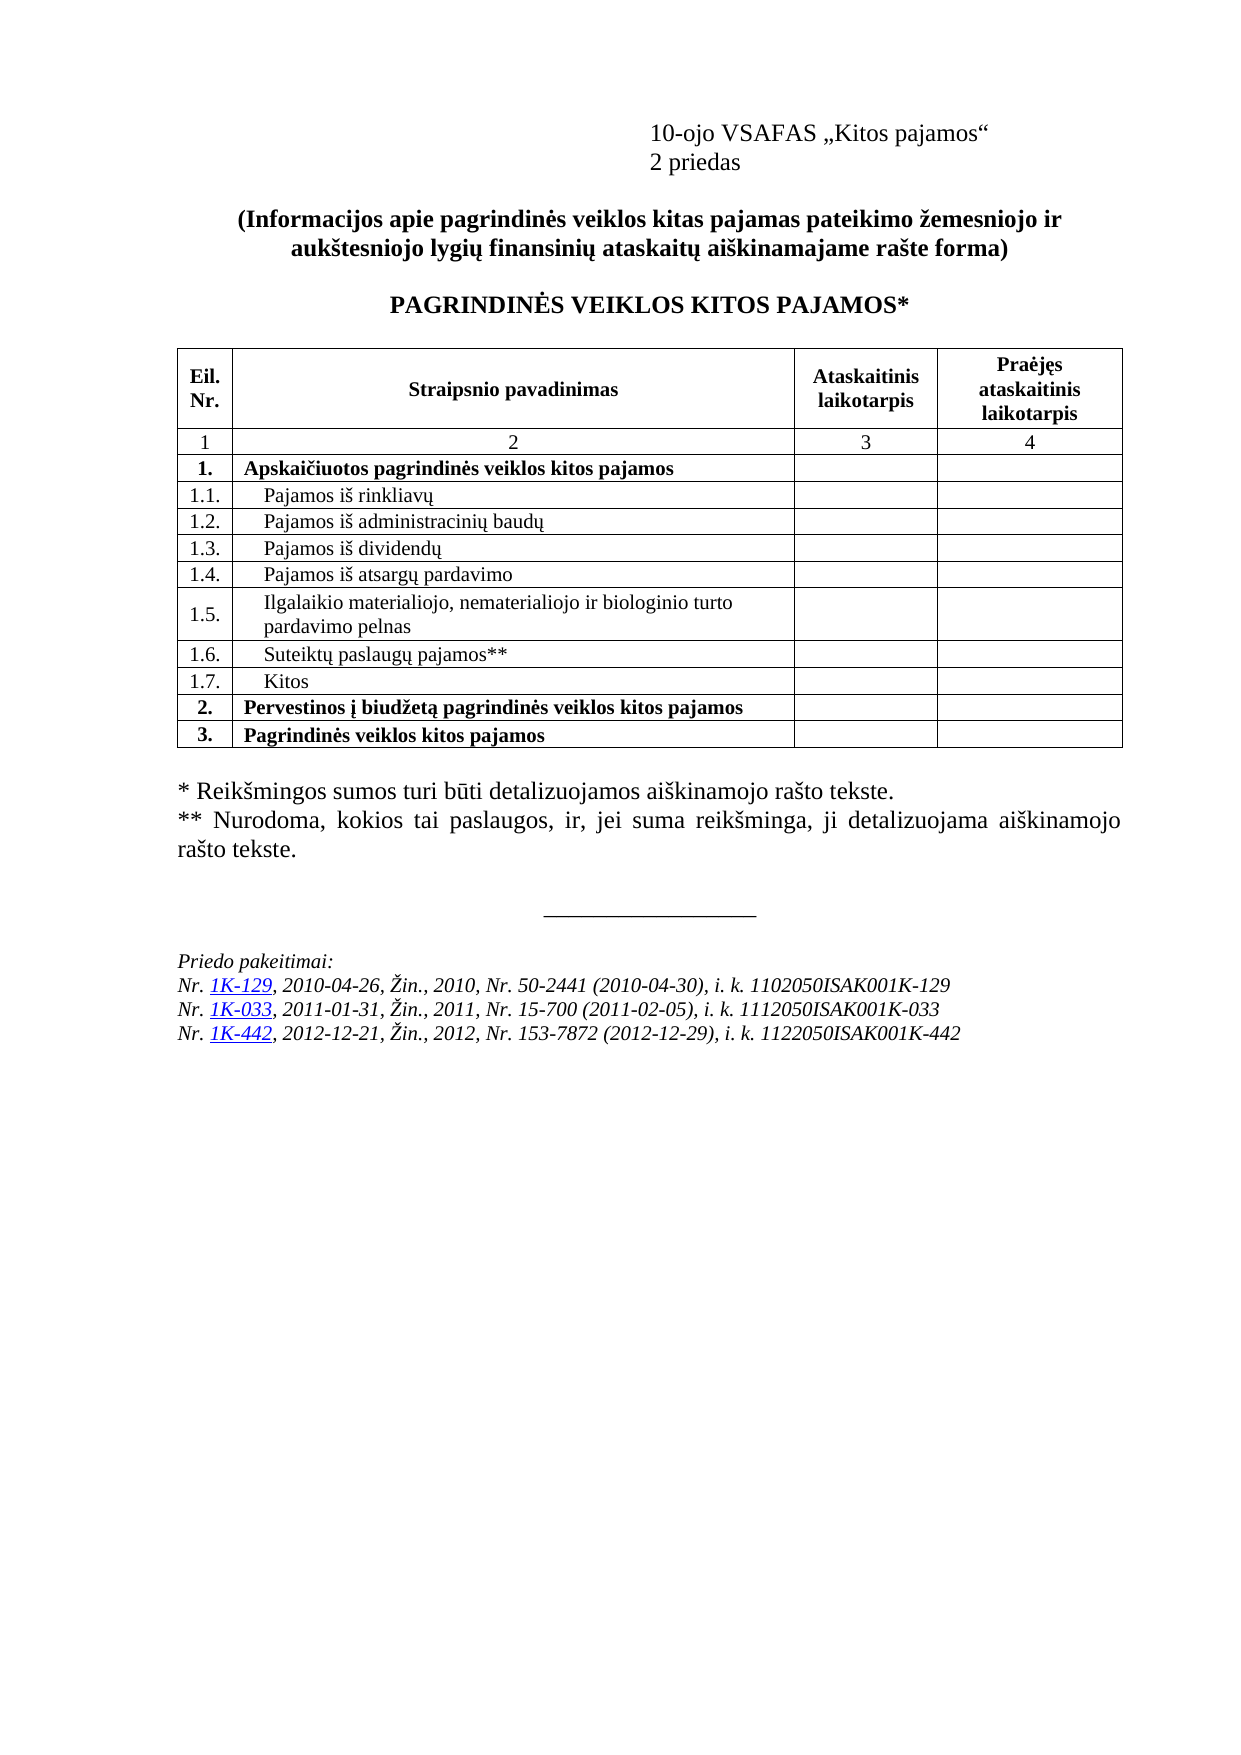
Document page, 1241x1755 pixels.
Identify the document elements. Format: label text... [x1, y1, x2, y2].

table_cell Pajamos iš rinkliavų [233, 482, 794, 507]
table_cell Suteiktų paslaugų pajamos** [233, 641, 794, 667]
table_header Straipsnio pavadinimas [233, 349, 794, 428]
text Nr. 1K-033, 2011-01-31, Žin., 2011, Nr. 15-700 (2011-02-05), i. k. 1112050ISAK001K-033 [177, 997, 1122, 1021]
table_cell Ilgalaikio materialiojo, nematerialiojo ir biologinio turto pardavimo pelnas [233, 588, 794, 640]
table_cell Pajamos iš atsargų pardavimo [233, 562, 794, 587]
text _________________ [177, 891, 1122, 920]
table_cell 3 [795, 429, 937, 454]
text ** Nurodoma, kokios tai paslaugos, ir, jei suma reikšminga, ji detalizuojama aiškinamojo rašto tekste. [177, 805, 1122, 863]
table_cell [795, 721, 937, 747]
text Priedo pakeitimai: [177, 949, 1122, 973]
table_cell [795, 509, 937, 534]
table_header Eil. Nr. [178, 349, 232, 428]
text 10-ojo VSAFAS „Kitos pajamos“ [649, 118, 1122, 147]
table_cell [938, 562, 1122, 587]
table_cell [938, 668, 1122, 693]
table_cell [795, 562, 937, 587]
table_cell [795, 482, 937, 507]
table_cell [795, 641, 937, 667]
text (Informacijos apie pagrindinės veiklos kitas pajamas pateikimo žemesniojo ir aukštesniojo lygių finansinių ataskaitų aiškinamajame rašte forma) [177, 204, 1122, 262]
table_cell 1.5. [178, 588, 232, 640]
table_cell 1.1. [178, 482, 232, 507]
table_cell [938, 455, 1122, 481]
table_cell 1.3. [178, 535, 232, 561]
text PAGRINDINĖS VEIKLOS KITOS PAJAMOS* [177, 291, 1122, 319]
table_cell [938, 588, 1122, 640]
table_cell [795, 588, 937, 640]
table_cell [938, 535, 1122, 561]
table_cell 2. [178, 695, 232, 720]
table_cell [938, 509, 1122, 534]
table_cell [938, 641, 1122, 667]
table_cell [795, 668, 937, 693]
table_cell 1. [178, 455, 232, 481]
table_cell 4 [938, 429, 1122, 454]
table_cell [795, 455, 937, 481]
table_cell 1.4. [178, 562, 232, 587]
table_cell 1.7. [178, 668, 232, 693]
table_cell Pajamos iš dividendų [233, 535, 794, 561]
table_cell 1 [178, 429, 232, 454]
table_cell Apskaičiuotos pagrindinės veiklos kitos pajamos [233, 455, 794, 481]
text Nr. 1K-129, 2010-04-26, Žin., 2010, Nr. 50-2441 (2010-04-30), i. k. 1102050ISAK001K-129 [177, 973, 1122, 997]
table_cell Pagrindinės veiklos kitos pajamos [233, 721, 794, 747]
table_cell 1.6. [178, 641, 232, 667]
table_cell 1.2. [178, 509, 232, 534]
table_header Praėjęs ataskaitinis laikotarpis [938, 349, 1122, 428]
text 2 priedas [649, 147, 1122, 176]
table_header Ataskaitinis laikotarpis [795, 349, 937, 428]
text Nr. 1K-442, 2012-12-21, Žin., 2012, Nr. 153-7872 (2012-12-29), i. k. 1122050ISAK001K-442 [177, 1021, 1122, 1045]
table_cell [938, 695, 1122, 720]
table_cell 3. [178, 721, 232, 747]
table_cell [795, 695, 937, 720]
text * Reikšmingos sumos turi būti detalizuojamos aiškinamojo rašto tekste. [177, 776, 1122, 805]
table_cell Kitos [233, 668, 794, 693]
table_cell 2 [233, 429, 794, 454]
table_cell Pajamos iš administracinių baudų [233, 509, 794, 534]
table_cell Pervestinos į biudžetą pagrindinės veiklos kitos pajamos [233, 695, 794, 720]
table_cell [938, 721, 1122, 747]
table_cell [795, 535, 937, 561]
table_cell [938, 482, 1122, 507]
